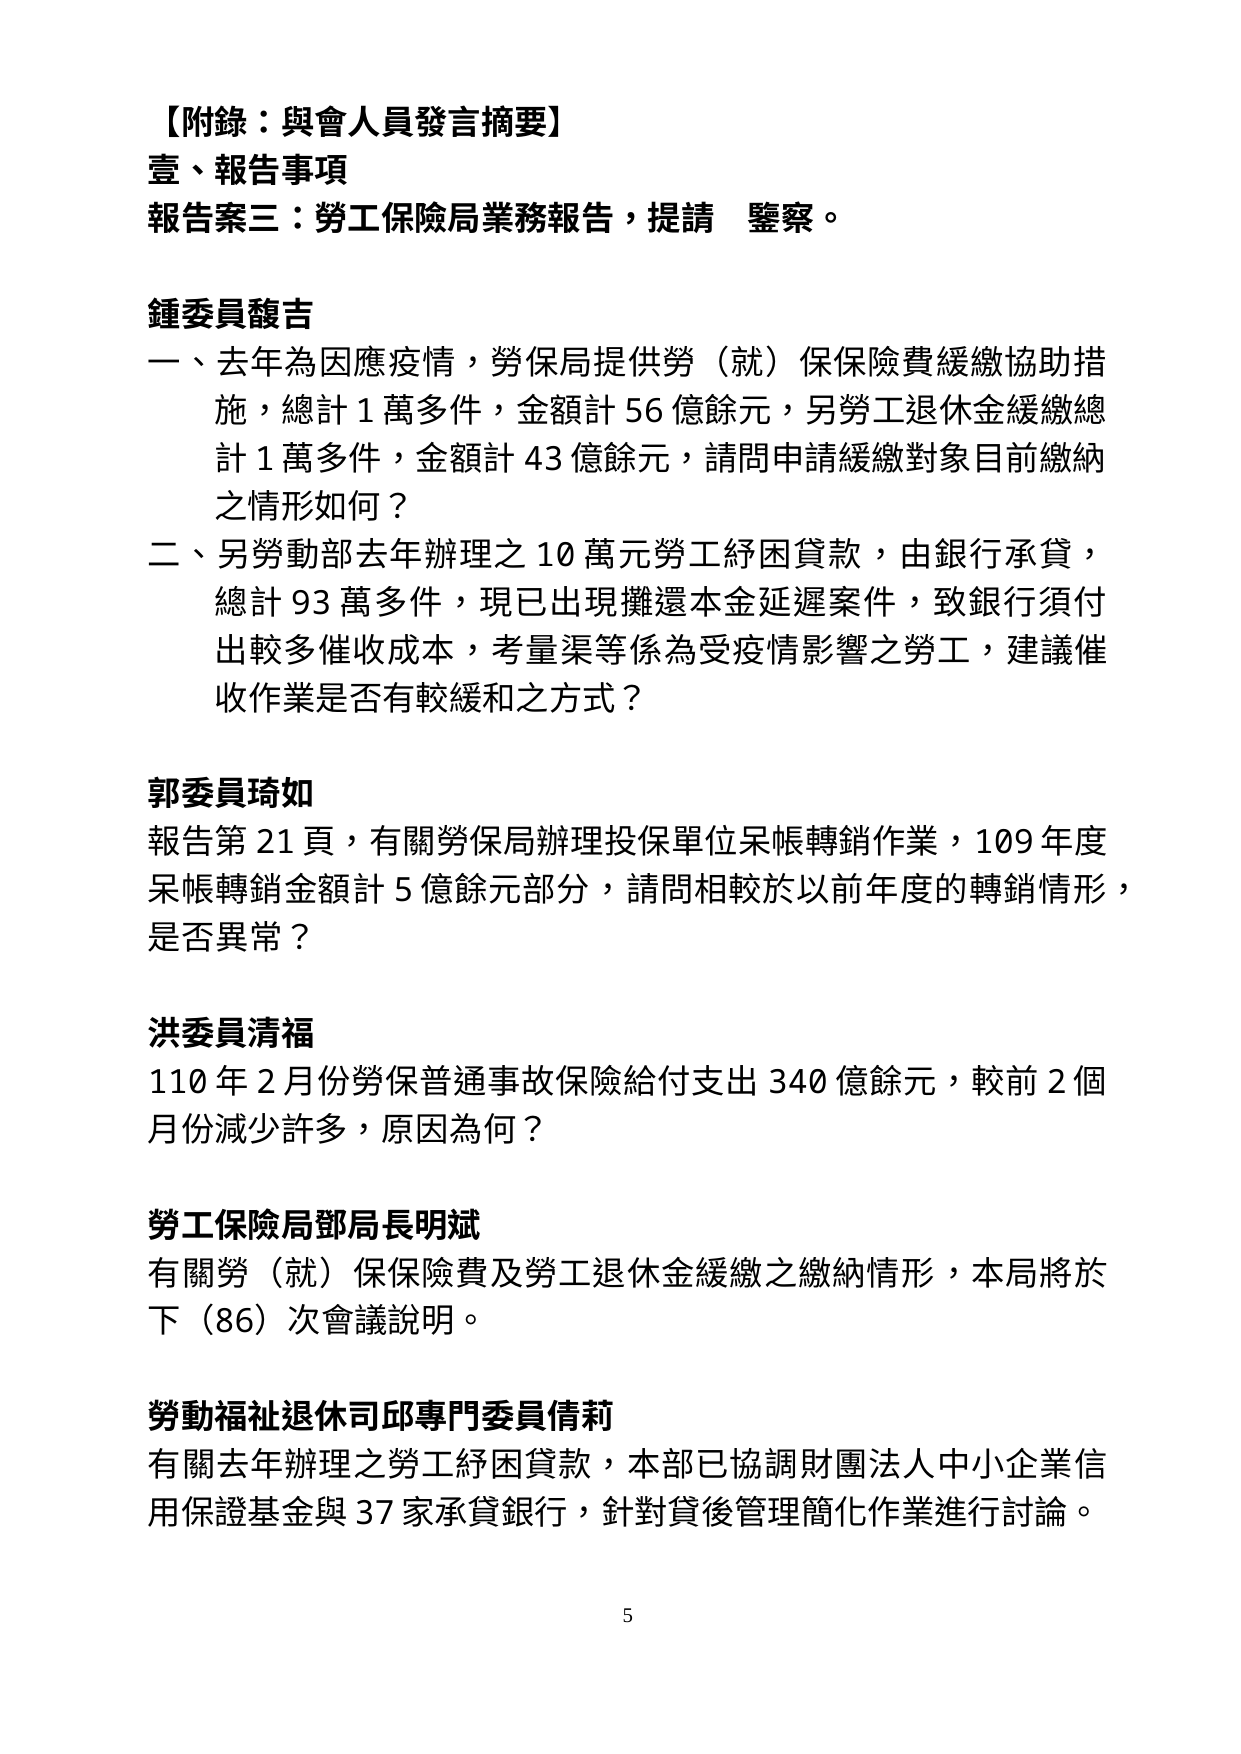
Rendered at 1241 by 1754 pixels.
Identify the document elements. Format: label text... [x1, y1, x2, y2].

text 有關勞（就）保保險費及勞工退休金緩繳之繳納情形，本局將於下（86）次會議說明。 [148, 1247, 1107, 1342]
text 有關去年辦理之勞工紓困貸款，本部已協調財團法人中小企業信用保證基金與37家承貸銀行，針對貸後管理簡化作業進行討論。 [148, 1438, 1107, 1534]
text 【附錄：與會人員發言摘要】 [148, 92, 1107, 144]
text 報告第21頁，有關勞保局辦理投保單位呆帳轉銷作業，109年度呆帳轉銷金額計5億餘元部分，請問相較於以前年度的轉銷情形，是否異常？ [148, 815, 1107, 959]
text 二、另勞動部去年辦理之10萬元勞工紓困貸款，由銀行承貸，總計93萬多件，現已出現攤還本金延遲案件，致銀行須付出較多催收成本，考量渠等係為受疫情影響之勞工，建議催收作業是否有較緩和之方式？ [148, 528, 1107, 719]
text 勞動福祉退休司邱專門委員倩莉 [148, 1390, 1107, 1438]
text 洪委員清福 [148, 1007, 1107, 1055]
text 郭委員琦如 [148, 767, 1107, 815]
text 一、去年為因應疫情，勞保局提供勞（就）保保險費緩繳協助措施，總計1萬多件，金額計56億餘元，另勞工退休金緩繳總計1萬多件，金額計43億餘元，請問申請緩繳對象目前繳納之情形如何？ [148, 336, 1107, 528]
text 壹、報告事項 [148, 144, 1107, 192]
text 鍾委員馥吉 [148, 288, 1107, 336]
text 110年2月份勞保普通事故保險給付支出340億餘元，較前2個月份減少許多，原因為何？ [148, 1055, 1107, 1151]
text 勞工保險局鄧局長明斌 [148, 1199, 1107, 1247]
text 報告案三：勞工保險局業務報告，提請 鑒察。 [148, 192, 1107, 240]
